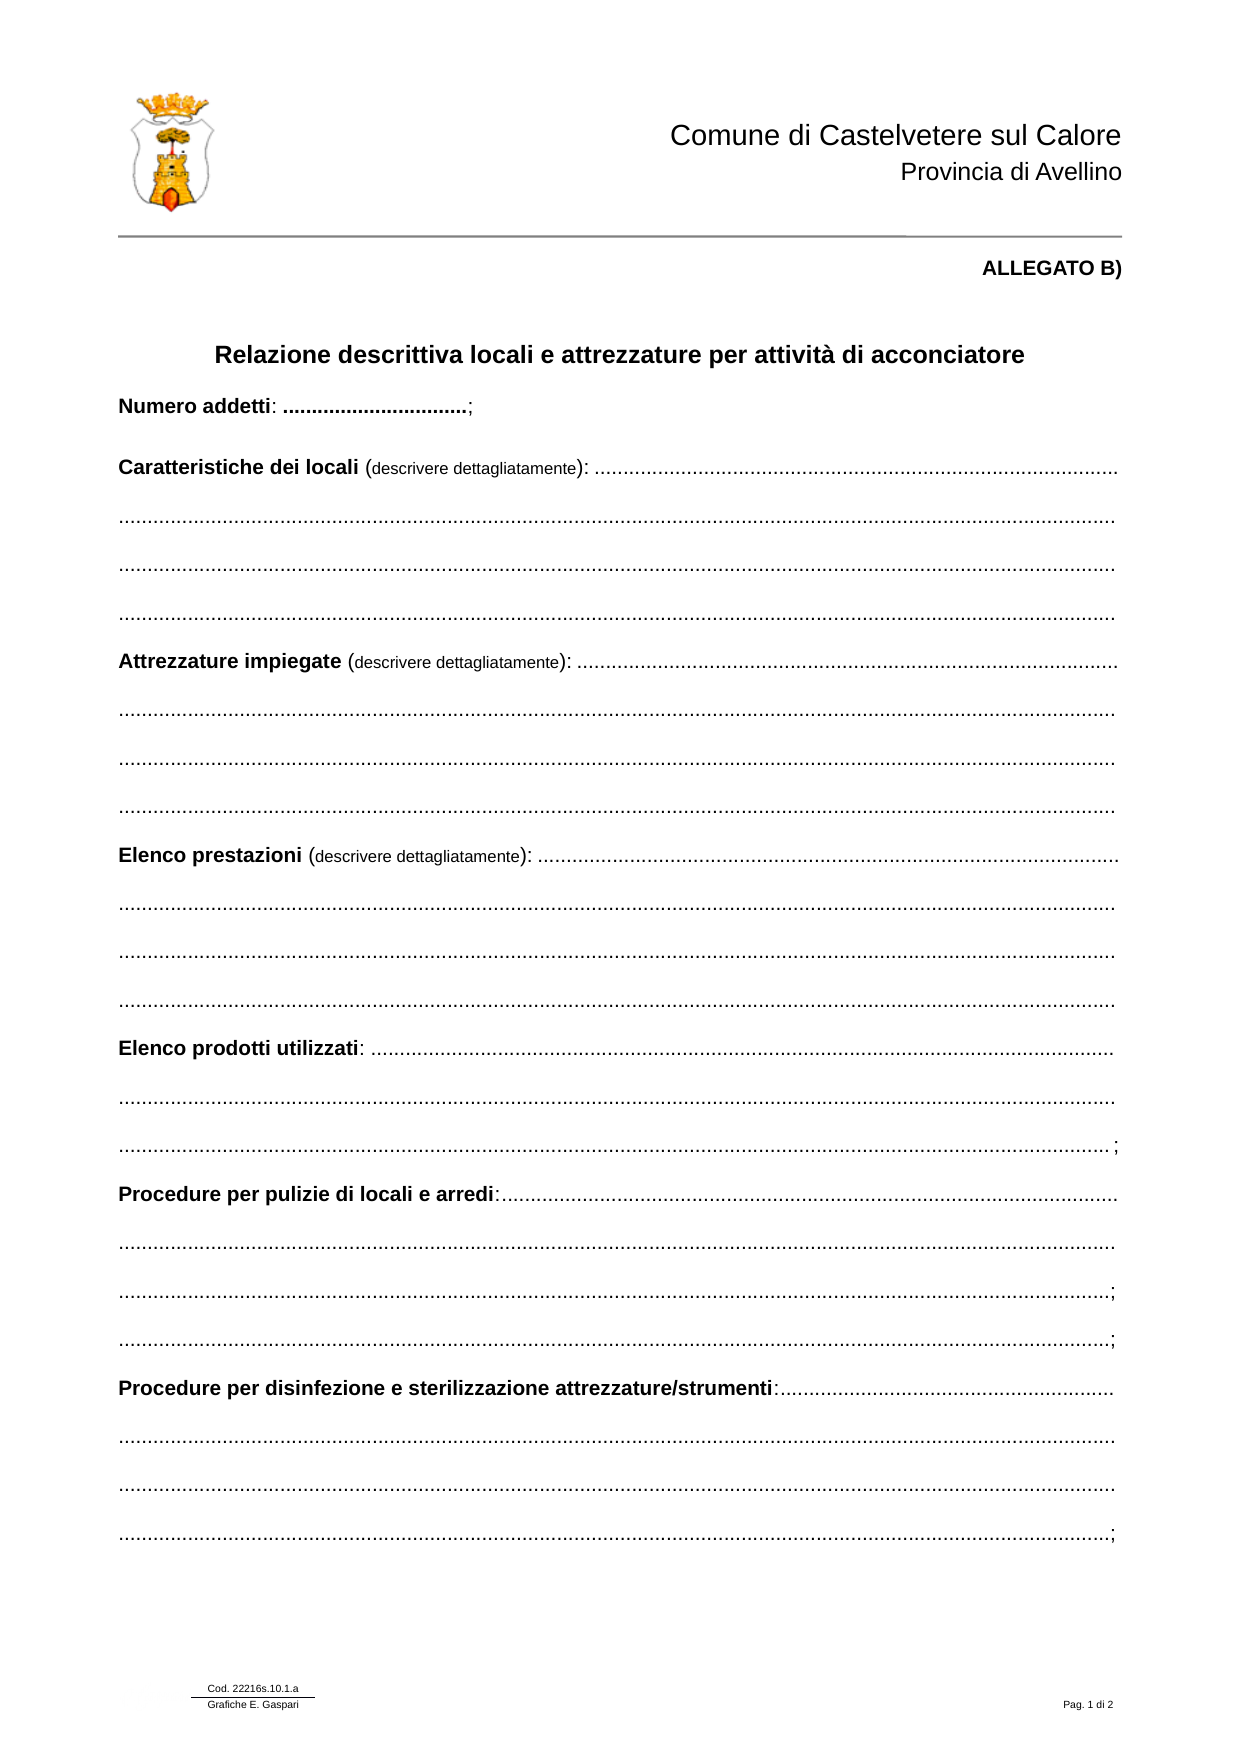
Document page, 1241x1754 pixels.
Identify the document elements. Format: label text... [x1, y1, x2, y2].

text Procedure per disinfezione e sterilizzazione attrezzature/strumenti: .......................................................... [118, 1375, 1122, 1399]
text Attrezzature impiegate (descrivere dettagliatamente): .............................................................................................. [118, 649, 1122, 673]
text ............................................................................................................................................................................; [118, 1278, 1122, 1302]
text ............................................................................................................................................................................. [118, 891, 1122, 915]
text ............................................................................................................................................................................; [118, 1327, 1122, 1351]
text ............................................................................................................................................................................. [118, 503, 1122, 527]
text Caratteristiche dei locali (descrivere dettagliatamente): ........................................................................................... [118, 455, 1122, 479]
subtitle Relazione descrittiva locali e attrezzature per attività di acconciatore [118, 340, 1122, 369]
text Elenco prestazioni (descrivere dettagliatamente): ..................................................................................................... [118, 842, 1122, 866]
text ............................................................................................................................................................................ ; [118, 1133, 1122, 1157]
text ............................................................................................................................................................................. [118, 1424, 1122, 1448]
text ............................................................................................................................................................................. [118, 988, 1122, 1012]
text ............................................................................................................................................................................. [118, 1085, 1122, 1109]
text ............................................................................................................................................................................. [118, 600, 1122, 624]
text Numero addetti: ................................; [118, 394, 1122, 418]
text ............................................................................................................................................................................. [118, 794, 1122, 818]
text ............................................................................................................................................................................. [118, 697, 1122, 721]
text Comune di Castelvetere sul Calore [224, 118, 1122, 152]
text Provincia di Avellino [224, 157, 1122, 185]
text ALLEGATO B) [118, 256, 1122, 280]
text ............................................................................................................................................................................. [118, 746, 1122, 769]
text ............................................................................................................................................................................; [118, 1521, 1122, 1544]
text ............................................................................................................................................................................. [118, 1230, 1122, 1254]
text Elenco prodotti utilizzati: ................................................................................................................................. [118, 1036, 1122, 1060]
text ............................................................................................................................................................................. [118, 1472, 1122, 1496]
text Nell'elenco degli allegati [242, 292, 602, 315]
text ............................................................................................................................................................................. [118, 939, 1122, 963]
text Procedure per pulizie di locali e arredi: ........................................................................................................... [118, 1182, 1122, 1206]
text ............................................................................................................................................................................. [118, 552, 1122, 576]
picture [122, 87, 224, 219]
